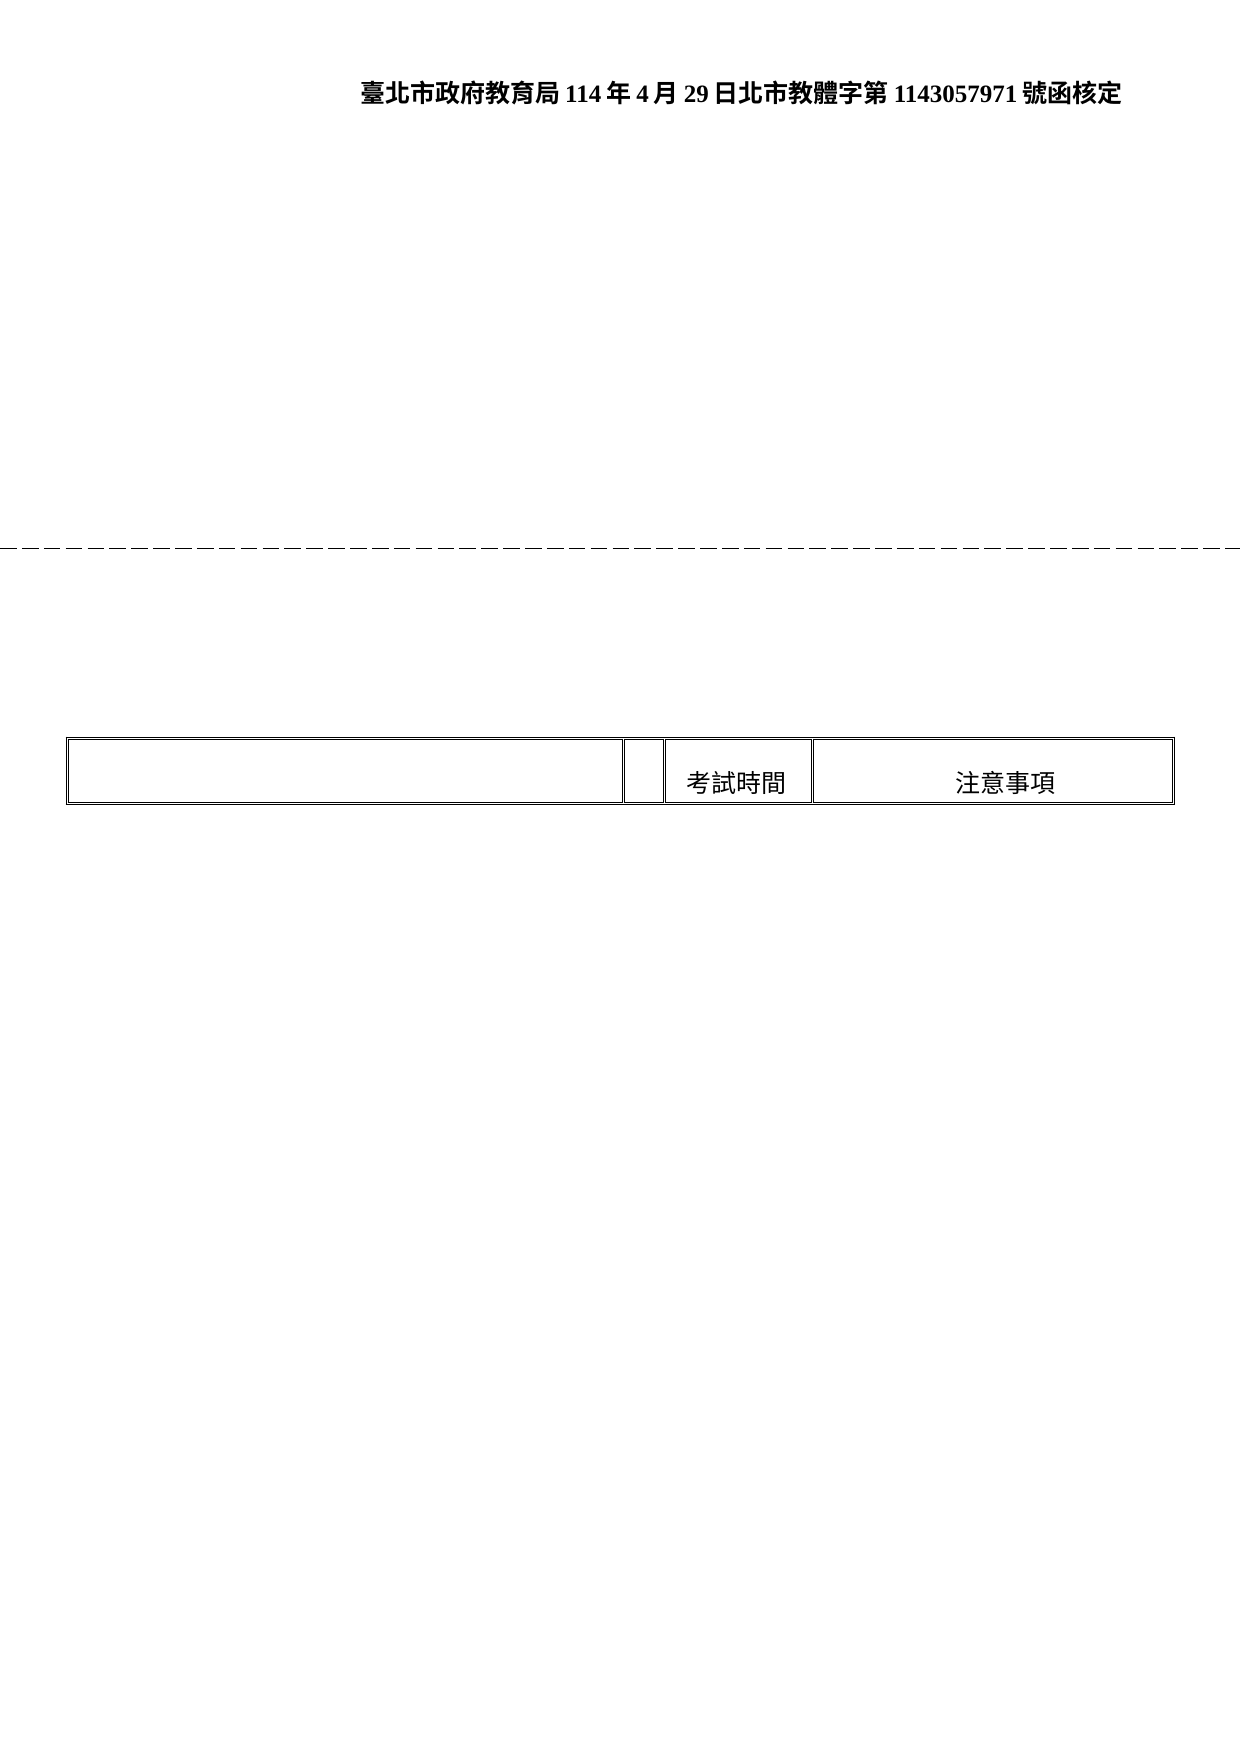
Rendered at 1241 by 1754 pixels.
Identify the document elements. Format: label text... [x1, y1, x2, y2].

table_header [69, 740, 622, 802]
table_header 注意事項 [814, 740, 1172, 802]
table_header [625, 740, 663, 802]
table_header 考試時間 [666, 740, 811, 802]
table_header [0, 548, 1240, 612]
